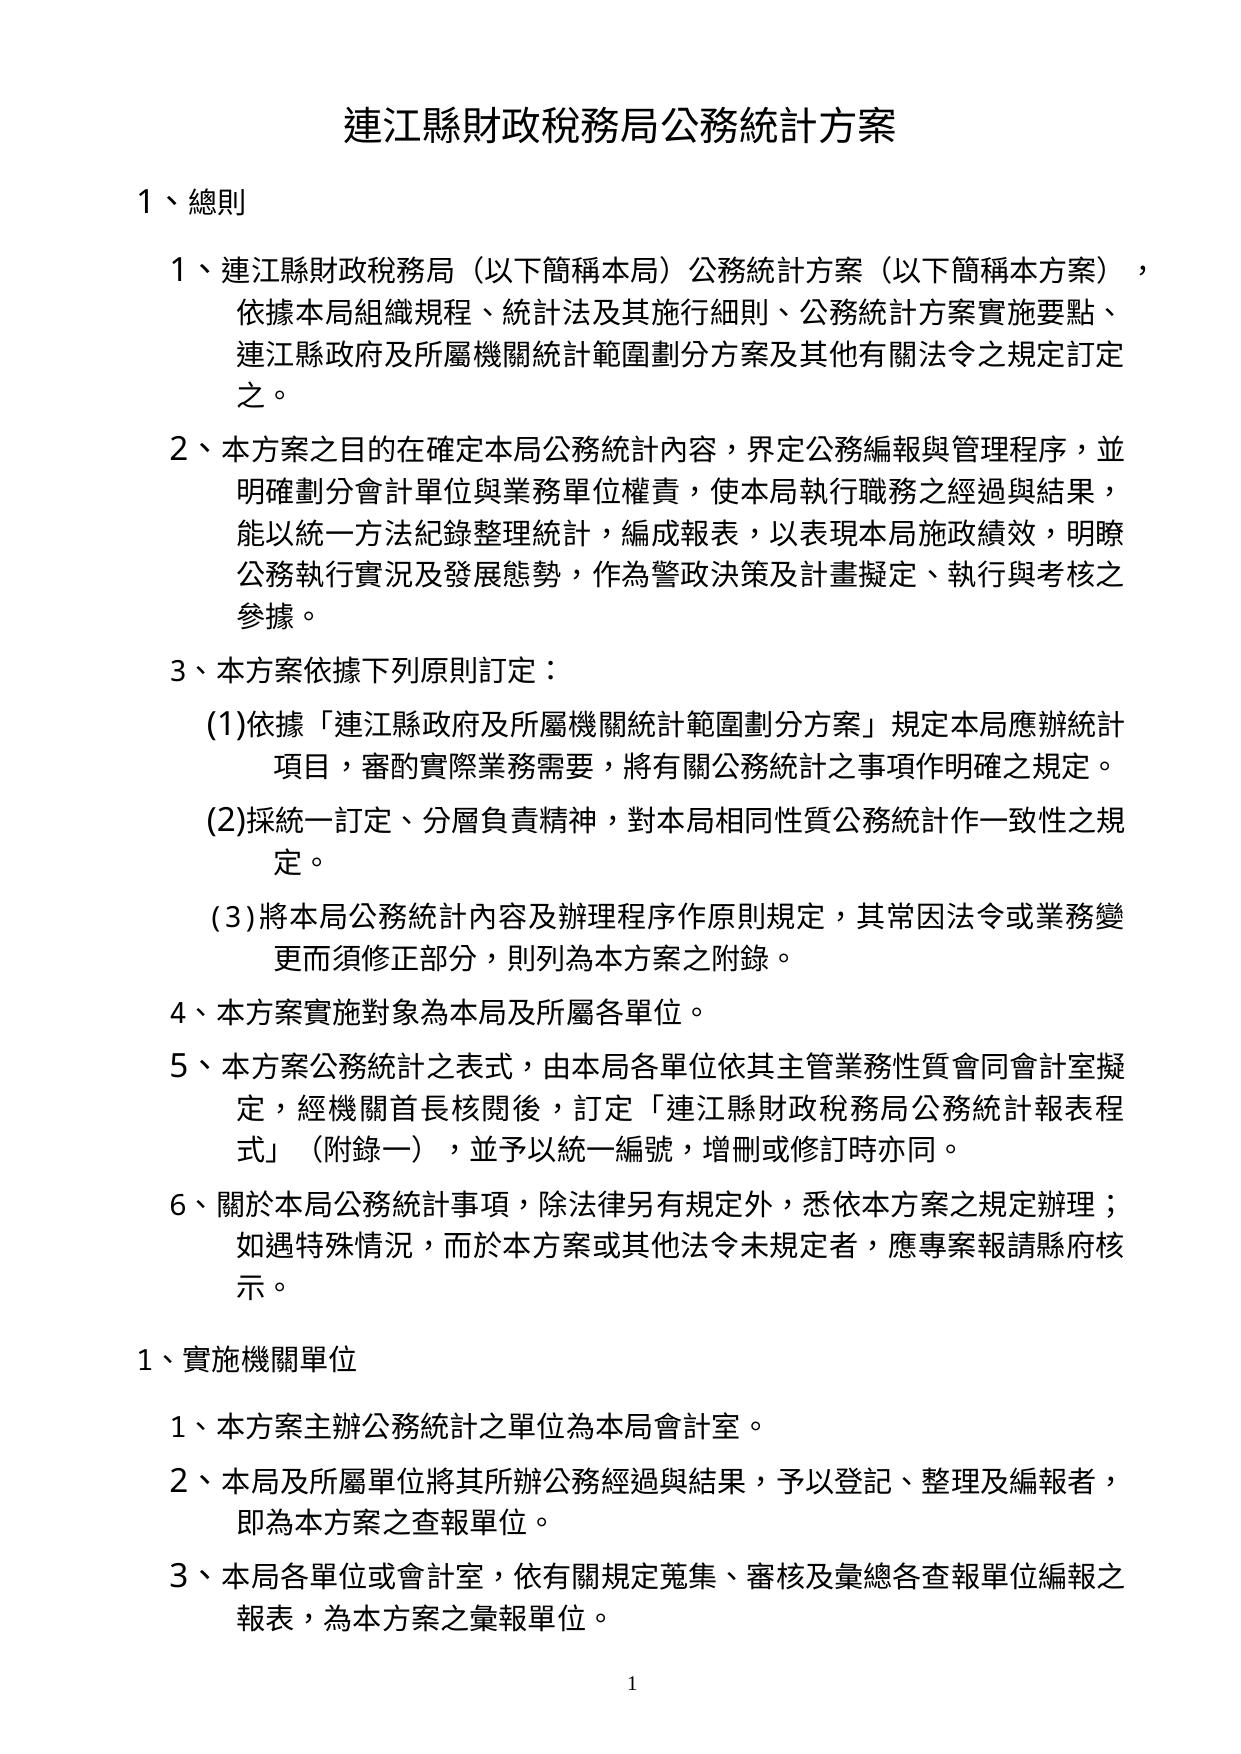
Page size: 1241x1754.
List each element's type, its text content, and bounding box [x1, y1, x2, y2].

list 本局及所屬單位將其所辦公務經過與結果，予以登記、整理及編報者，即為本方案之查報單位。 [169, 1459, 1128, 1542]
text 連江縣財政稅務局公務統計方案 [136, 100, 1104, 150]
list 本方案依據下列原則訂定： [169, 648, 1128, 690]
list 本方案公務統計之表式，由本局各單位依其主管業務性質會同會計室擬定，經機關首長核閱後，訂定「連江縣財政稅務局公務統計報表程式」（附錄一），並予以統一編號，增刪或修訂時亦同。 [169, 1044, 1128, 1169]
list 將本局公務統計內容及辦理程序作原則規定，其常因法令或業務變更而須修正部分，則列為本方案之附錄。 [207, 894, 1128, 977]
list 採統一訂定、分層負責精神，對本局相同性質公務統計作一致性之規定。 [207, 798, 1128, 882]
list 本方案實施對象為本局及所屬各單位。 [169, 990, 1128, 1032]
list 連江縣財政稅務局（以下簡稱本局）公務統計方案（以下簡稱本方案），依據本局組織規程、統計法及其施行細則、公務統計方案實施要點、連江縣政府及所屬機關統計範圍劃分方案及其他有關法令之規定訂定之。 [169, 248, 1128, 415]
list 本方案主辦公務統計之單位為本局會計室。 [169, 1404, 1128, 1446]
list 關於本局公務統計事項，除法律另有規定外，悉依本方案之規定辦理；如遇特殊情況，而於本方案或其他法令未規定者，應專案報請縣府核示。 [169, 1182, 1128, 1307]
list 本局各單位或會計室，依有關規定蒐集、審核及彙總各查報單位編報之報表，為本方案之彙報單位。 [169, 1554, 1128, 1638]
list 本方案之目的在確定本局公務統計內容，界定公務編報與管理程序，並明確劃分會計單位與業務單位權責，使本局執行職務之經過與結果，能以統一方法紀錄整理統計，編成報表，以表現本局施政績效，明瞭公務執行實況及發展態勢，作為警政決策及計畫擬定、執行與考核之參據。 [169, 427, 1128, 636]
list 總則 [136, 175, 1128, 223]
list 依據「連江縣政府及所屬機關統計範圍劃分方案」規定本局應辦統計項目，審酌實際業務需要，將有關公務統計之事項作明確之規定。 [207, 702, 1128, 786]
list 實施機關單位 [136, 1332, 1128, 1379]
